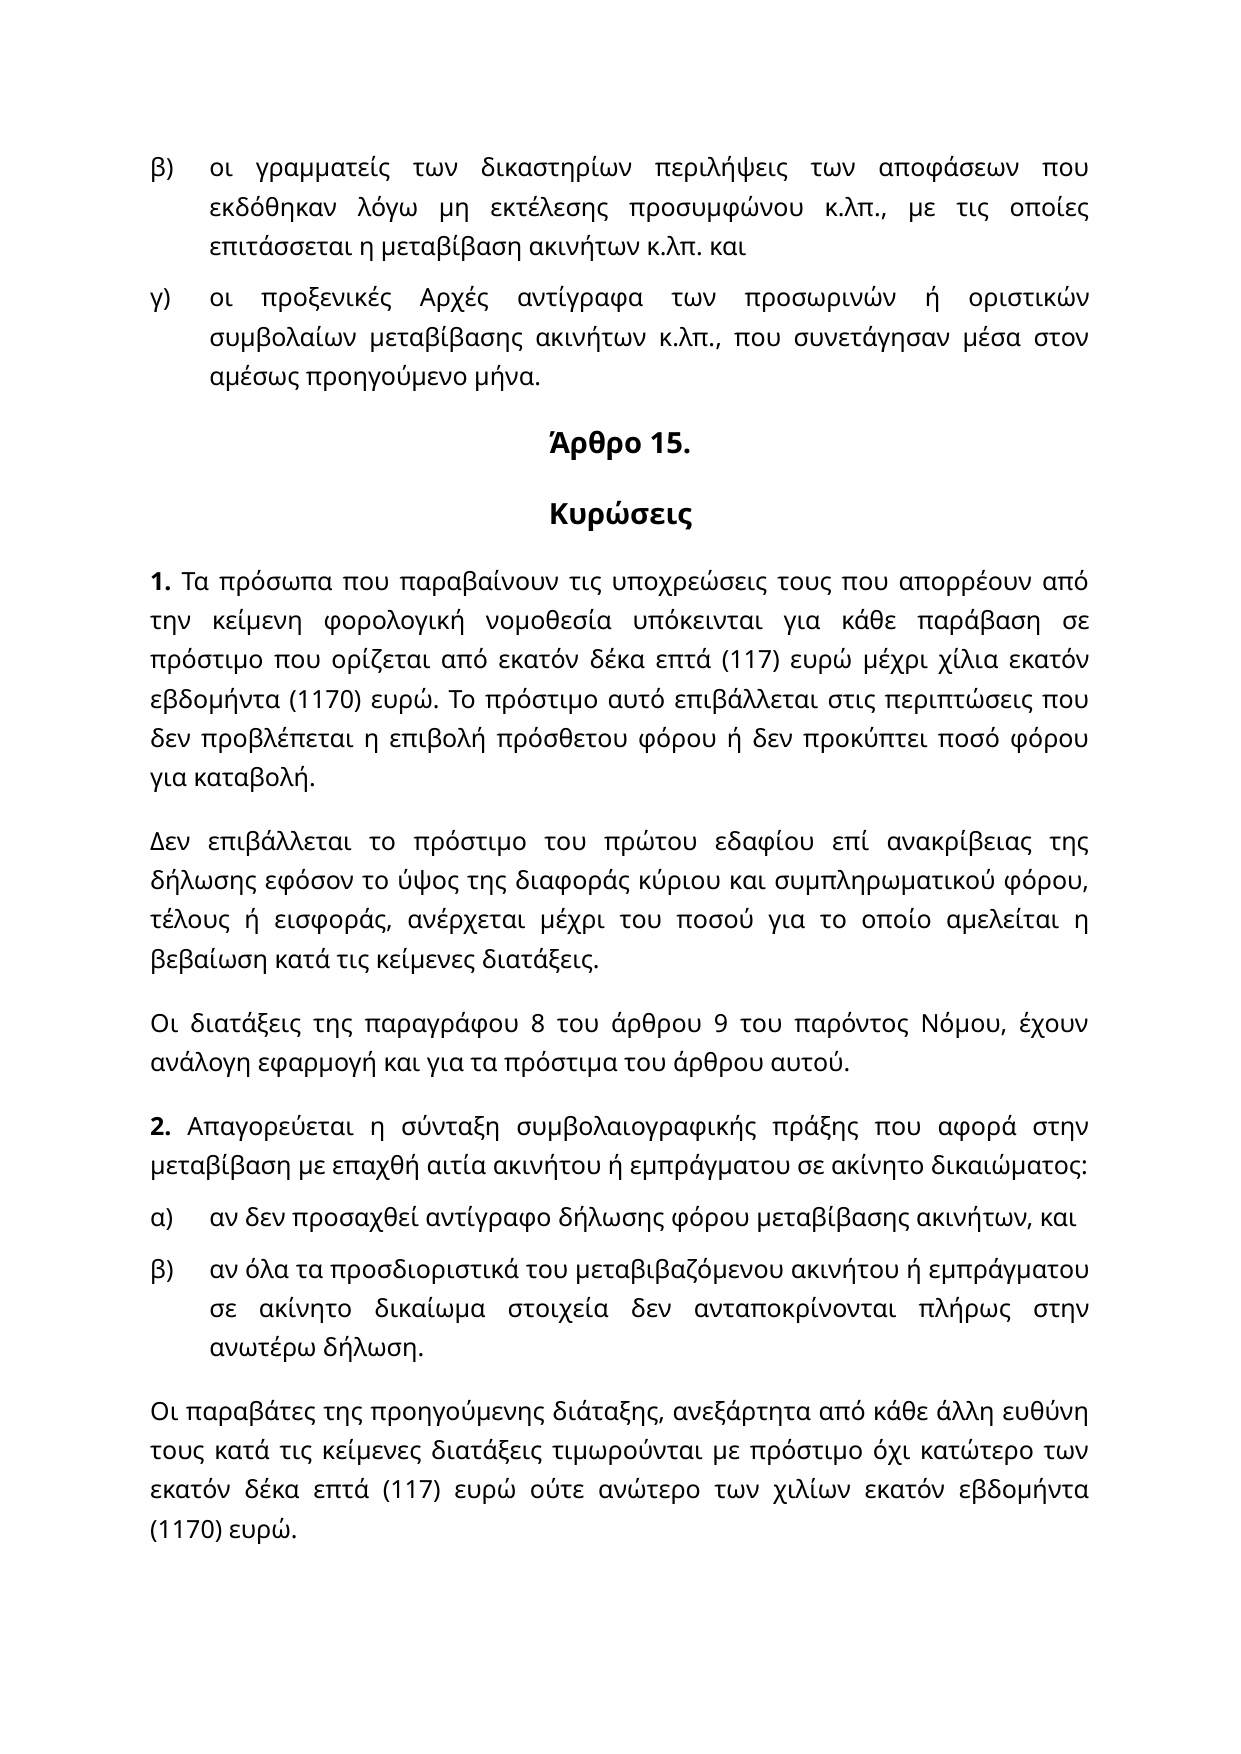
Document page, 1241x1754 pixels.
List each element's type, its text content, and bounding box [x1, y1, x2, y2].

text Οι παραβάτες της προηγούμενης διάταξης, ανεξάρτητα από κάθε άλλη ευθύνη τους κατά τις κείμενες διατάξεις τιμωρούνται με πρόστιμο όχι κατώτερο των εκατόν δέκα επτά (117) ευρώ ούτε ανώτερο των χιλίων εκατόν εβδομήντα (1170) ευρώ. [150, 1394, 1090, 1545]
list γ) οι προξενικές Αρχές αντίγραφα των προσωρινών ή οριστικών συμβολαίων μεταβίβασης ακινήτων κ.λπ., που συνετάγησαν μέσα στον αμέσως προηγούμενο μήνα. [150, 280, 1090, 392]
list β) οι γραμματείς των δικαστηρίων περιλήψεις των αποφάσεων που εκδόθηκαν λόγω μη εκτέλεσης προσυμφώνου κ.λπ., με τις οποίες επιτάσσεται η μεταβίβαση ακινήτων κ.λπ. και [150, 150, 1090, 262]
list α) αν δεν προσαχθεί αντίγραφο δήλωσης φόρου μεταβίβασης ακινήτων, και [150, 1199, 1090, 1234]
subtitle Άρθρο 15. [150, 422, 1090, 462]
text 1. Τα πρόσωπα που παραβαίνουν τις υποχρεώσεις τους που απορρέουν από την κείμενη φορολογική νομοθεσία υπόκεινται για κάθε παράβαση σε πρόστιμο που ορίζεται από εκατόν δέκα επτά (117) ευρώ μέχρι χίλια εκατόν εβδομήντα (1170) ευρώ. Το πρόστιμο αυτό επιβάλλεται στις περιπτώσεις που δεν προβλέπεται η επιβολή πρόσθετου φόρου ή δεν προκύπτει ποσό φόρου για καταβολή. [150, 564, 1090, 794]
text Δεν επιβάλλεται το πρόστιμο του πρώτου εδαφίου επί ανακρίβειας της δήλωσης εφόσον το ύψος της διαφοράς κύριου και συμπληρωματικού φόρου, τέλους ή εισφοράς, ανέρχεται μέχρι του ποσού για το οποίο αμελείται η βεβαίωση κατά τις κείμενες διατάξεις. [150, 824, 1090, 975]
text Οι διατάξεις της παραγράφου 8 του άρθρου 9 του παρόντος Νόμου, έχουν ανάλογη εφαρμογή και για τα πρόστιμα του άρθρου αυτού. [150, 1005, 1090, 1079]
list β) αν όλα τα προσδιοριστικά του μεταβιβαζόμενου ακινήτου ή εμπράγματου σε ακίνητο δικαίωμα στοιχεία δεν ανταποκρίνονται πλήρως στην ανωτέρω δήλωση. [150, 1251, 1090, 1364]
subtitle Κυρώσεις [150, 493, 1090, 533]
text 2. Απαγορεύεται η σύνταξη συμβολαιογραφικής πράξης που αφορά στην μεταβίβαση με επαχθή αιτία ακινήτου ή εμπράγματου σε ακίνητο δικαιώματος: [150, 1109, 1090, 1182]
